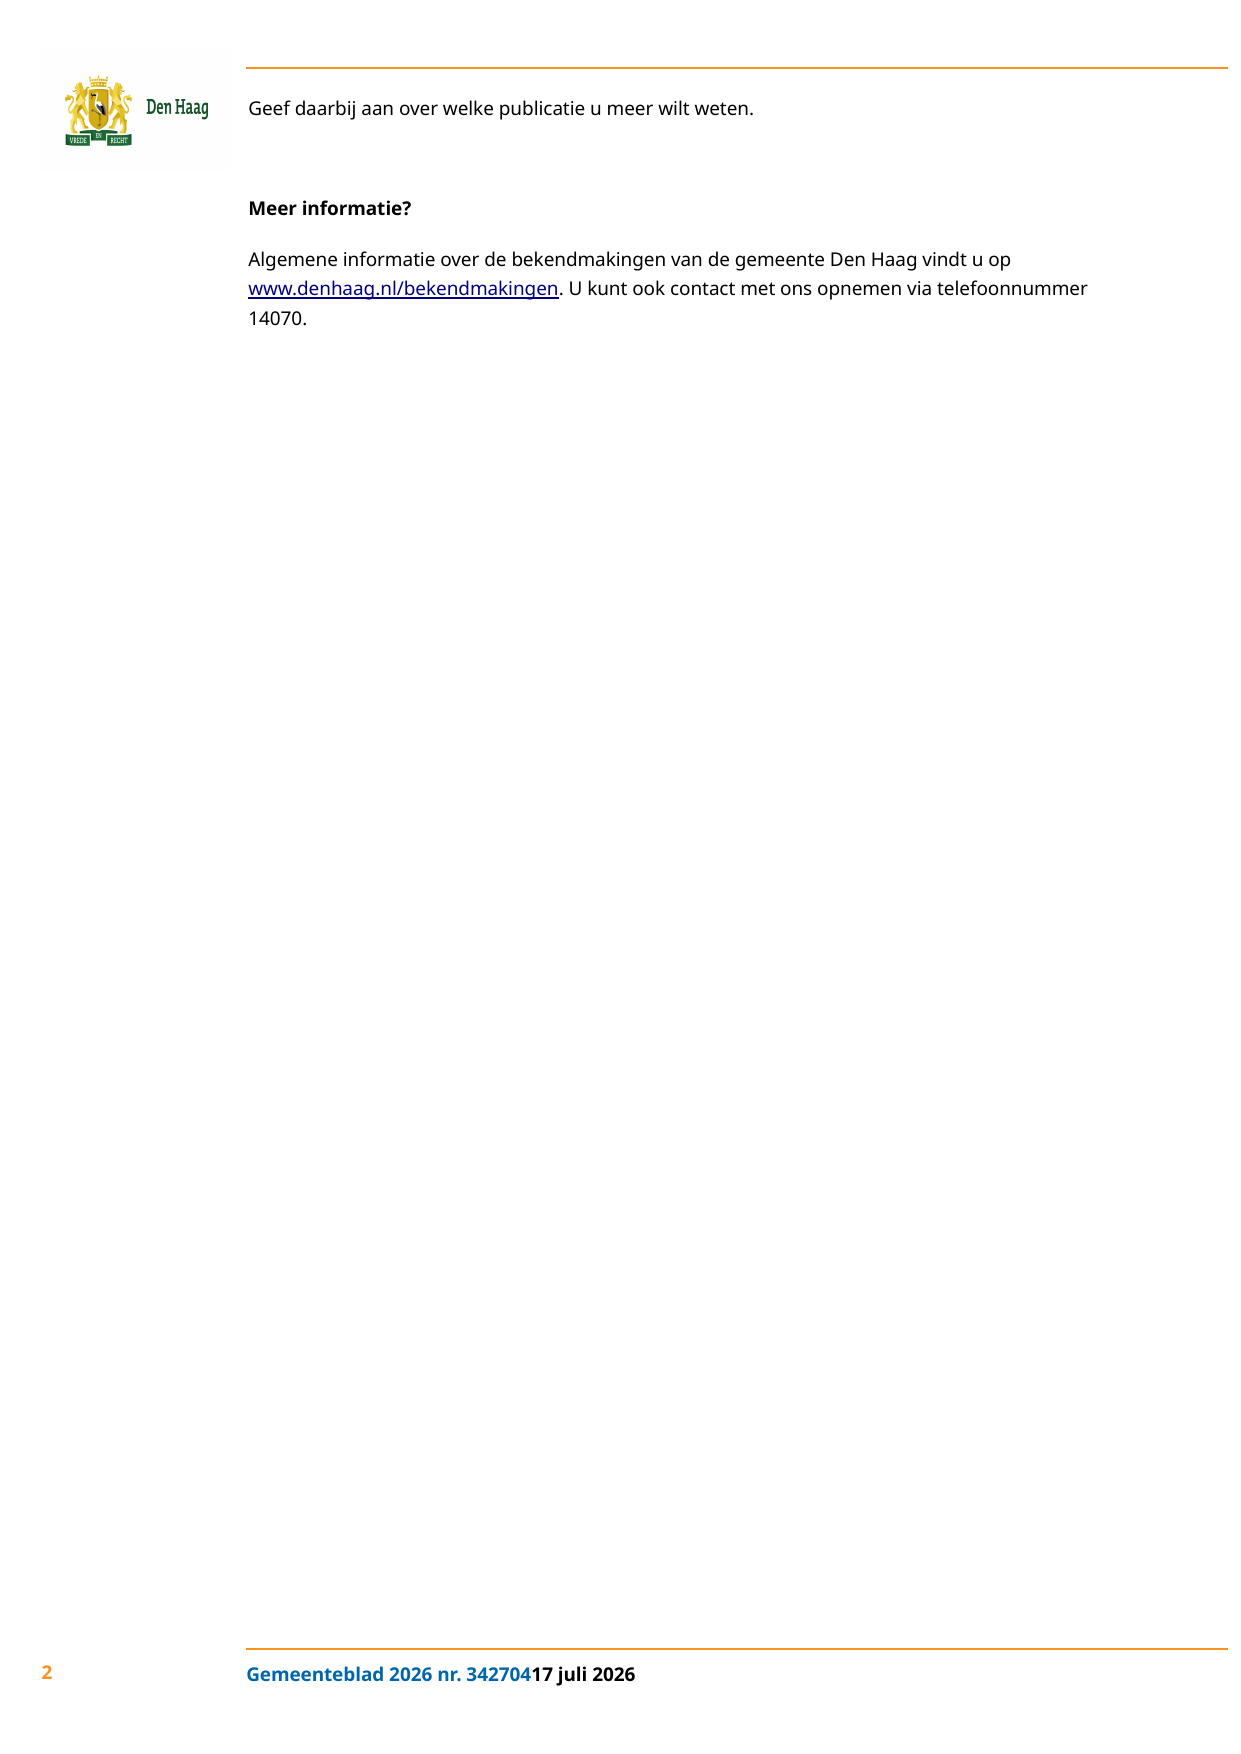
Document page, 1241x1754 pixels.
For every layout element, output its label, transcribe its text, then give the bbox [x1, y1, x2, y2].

text Geef daarbij aan over welke publicatie u meer wilt weten. [248, 95, 1152, 121]
picture [41, 47, 231, 172]
text Algemene informatie over de bekendmakingen van de gemeente Den Haag vindt u op www.denhaag.nl/bekendmakingen. U kunt ook contact met ons opnemen via telefoonnummer 14070. [248, 246, 1152, 331]
text Meer informatie? [248, 196, 1152, 221]
